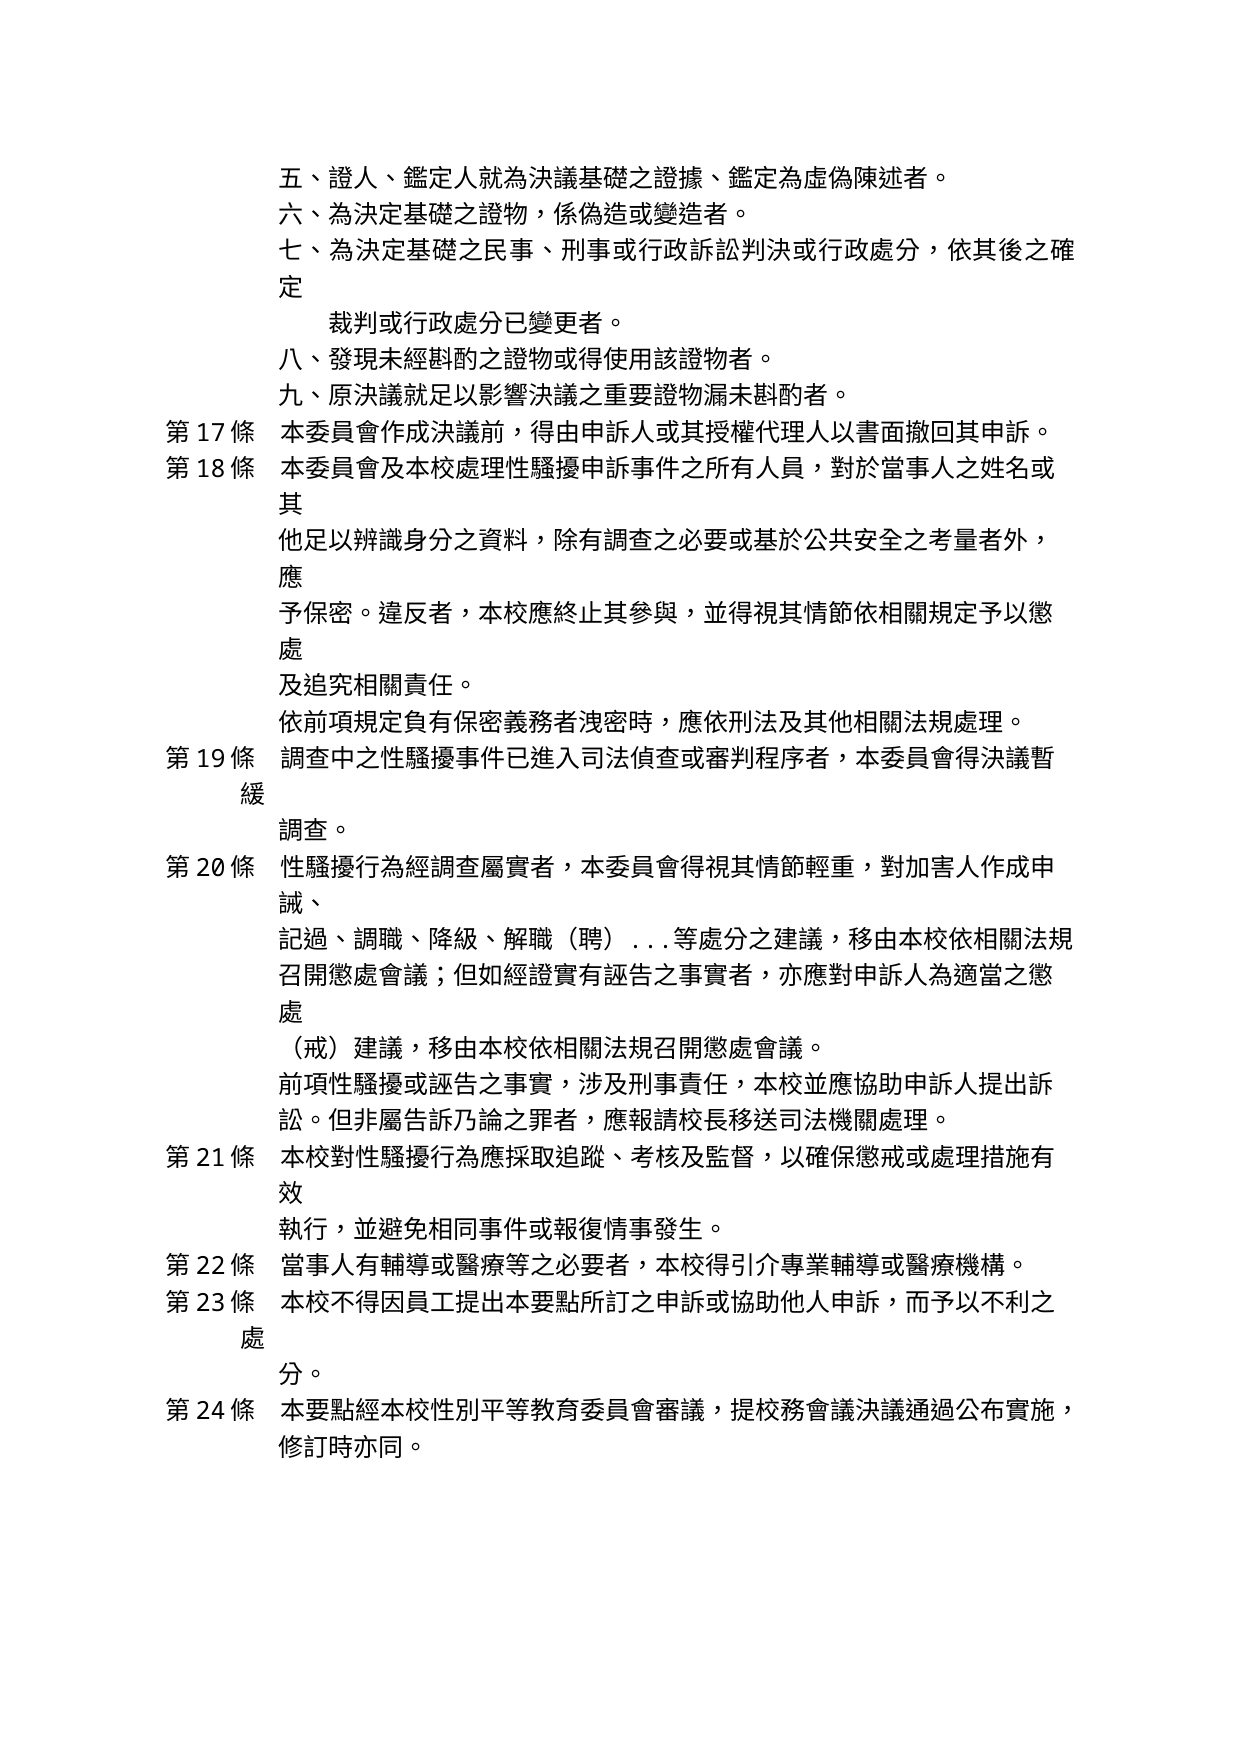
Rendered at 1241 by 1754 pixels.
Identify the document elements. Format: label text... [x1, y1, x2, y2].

text 依前項規定負有保密義務者洩密時，應依刑法及其他相關法規處理。 [240, 702, 1075, 738]
text 他足以辨識身分之資料，除有調查之必要或基於公共安全之考量者外，應 [278, 521, 1075, 593]
text 第20條 性騷擾行為經調查屬實者，本委員會得視其情節輕重，對加害人作成申誡、 [165, 847, 1075, 919]
text 第22條 當事人有輔導或醫療等之必要者，本校得引介專業輔導或醫療機構。 [165, 1246, 1075, 1282]
text 前項性騷擾或誣告之事實，涉及刑事責任，本校並應協助申訴人提出訴 [278, 1064, 1075, 1101]
text 第21條 本校對性騷擾行為應採取追蹤、考核及監督，以確保懲戒或處理措施有效 [165, 1137, 1075, 1209]
text 訟。但非屬告訴乃論之罪者，應報請校長移送司法機關處理。 [278, 1101, 1075, 1137]
text 五、證人、鑑定人就為決議基礎之證據、鑑定為虛偽陳述者。 [278, 158, 1075, 194]
text 九、原決議就足以影響決議之重要證物漏未斟酌者。 [278, 376, 1075, 412]
text 第23條 本校不得因員工提出本要點所訂之申訴或協助他人申訴，而予以不利之處 [165, 1282, 1075, 1354]
text 八、發現未經斟酌之證物或得使用該證物者。 [278, 339, 1075, 376]
text 第17條 本委員會作成決議前，得由申訴人或其授權代理人以書面撤回其申訴。 [165, 412, 1075, 448]
text 第19條 調查中之性騷擾事件已進入司法偵查或審判程序者，本委員會得決議暫緩 [165, 738, 1075, 811]
text 調查。 [240, 811, 1075, 847]
text 記過、調職、降級、解職（聘）...等處分之建議，移由本校依相關法規 [278, 919, 1075, 956]
text 予保密。違反者，本校應終止其參與，並得視其情節依相關規定予以懲處 [278, 593, 1075, 666]
text 召開懲處會議；但如經證實有誣告之事實者，亦應對申訴人為適當之懲處 [278, 956, 1075, 1028]
text 第18條 本委員會及本校處理性騷擾申訴事件之所有人員，對於當事人之姓名或其 [165, 448, 1075, 521]
text 七、為決定基礎之民事、刑事或行政訴訟判決或行政處分，依其後之確定 [278, 231, 1075, 303]
text 裁判或行政處分已變更者。 [278, 303, 1075, 339]
text 六、為決定基礎之證物，係偽造或變造者。 [278, 194, 1075, 231]
text 及追究相關責任。 [278, 666, 1075, 702]
text 第24條 本要點經本校性別平等教育委員會審議，提校務會議決議通過公布實施， [165, 1391, 1075, 1427]
text 修訂時亦同。 [278, 1427, 1075, 1463]
text 分。 [240, 1354, 1075, 1391]
text 執行，並避免相同事件或報復情事發生。 [278, 1209, 1075, 1246]
text （戒）建議，移由本校依相關法規召開懲處會議。 [278, 1028, 1075, 1064]
